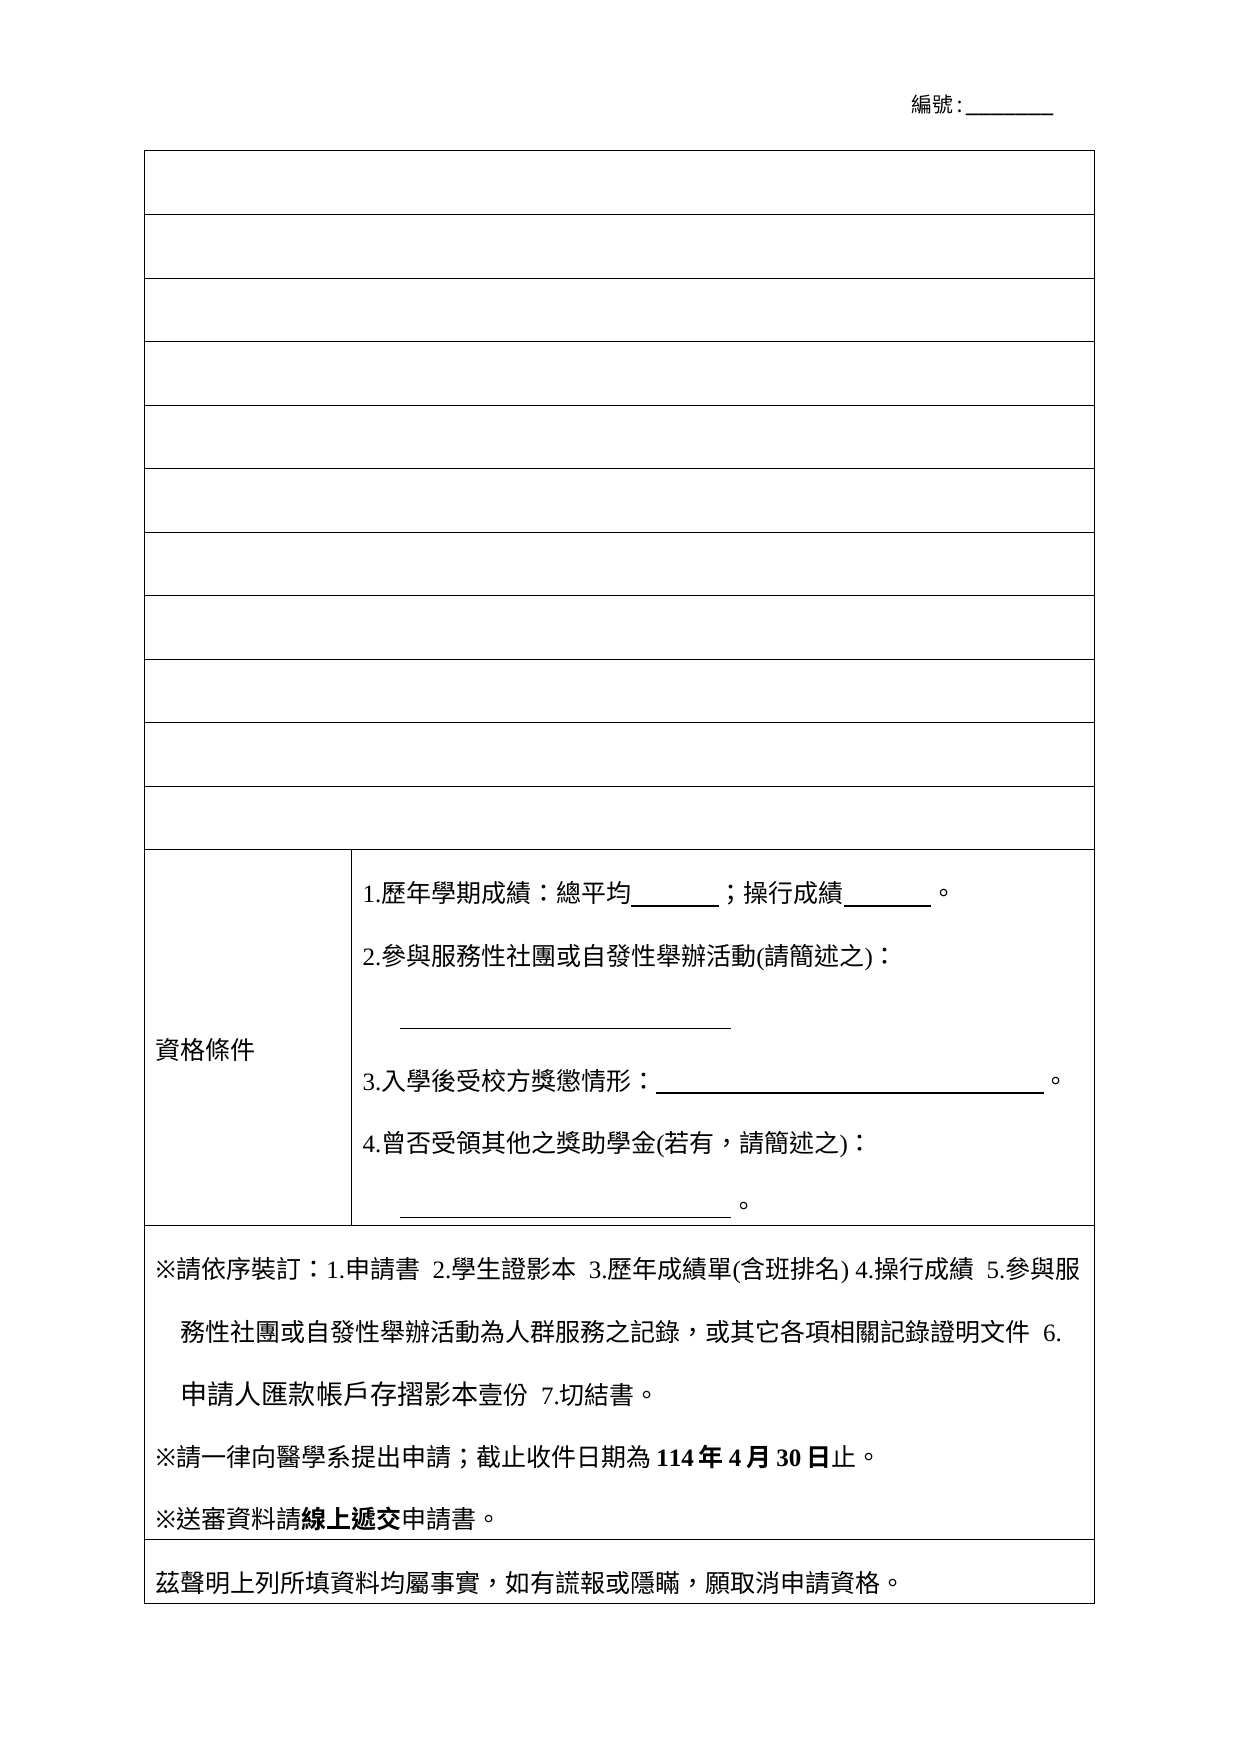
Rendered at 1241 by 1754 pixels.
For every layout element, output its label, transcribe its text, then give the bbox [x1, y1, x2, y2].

table_cell 1.歷年學期成績：總平均 ；操行成績 。 2.參與服務性社團或自發性舉辦活動(請簡述之)： 3.入學後受校方獎懲情形： 。 4.曾否受領其他之獎助學金(若有，請簡述之)： 。 [352, 850, 1094, 1225]
table_cell [145, 342, 1094, 404]
table_cell [145, 723, 1094, 786]
table_cell 茲聲明上列所填資料均屬事實，如有謊報或隱瞞，願取消申請資格。 [145, 1540, 1094, 1602]
table_cell [145, 406, 1094, 468]
table_cell [145, 533, 1094, 595]
table_cell [145, 660, 1094, 722]
table_cell [145, 279, 1094, 341]
table_cell ※請依序裝訂：1.申請書 2.學生證影本 3.歷年成績單(含班排名) 4.操行成績 5.參與服務性社團或自發性舉辦活動為人群服務之記錄，或其它各項相關記錄證明文件 6.申請人匯款帳戶存摺影本壹份 7.切結書。 ※請一律向醫學系提出申請；截止收件日期為114年4月30日止。 ※送審資料請線上遞交申請書。 [145, 1226, 1094, 1539]
table_cell [145, 596, 1094, 659]
table_cell [145, 469, 1094, 532]
table_cell [145, 151, 1094, 214]
table_cell [145, 787, 1094, 849]
table_cell 資格條件 [145, 850, 351, 1225]
table_cell [145, 215, 1094, 277]
